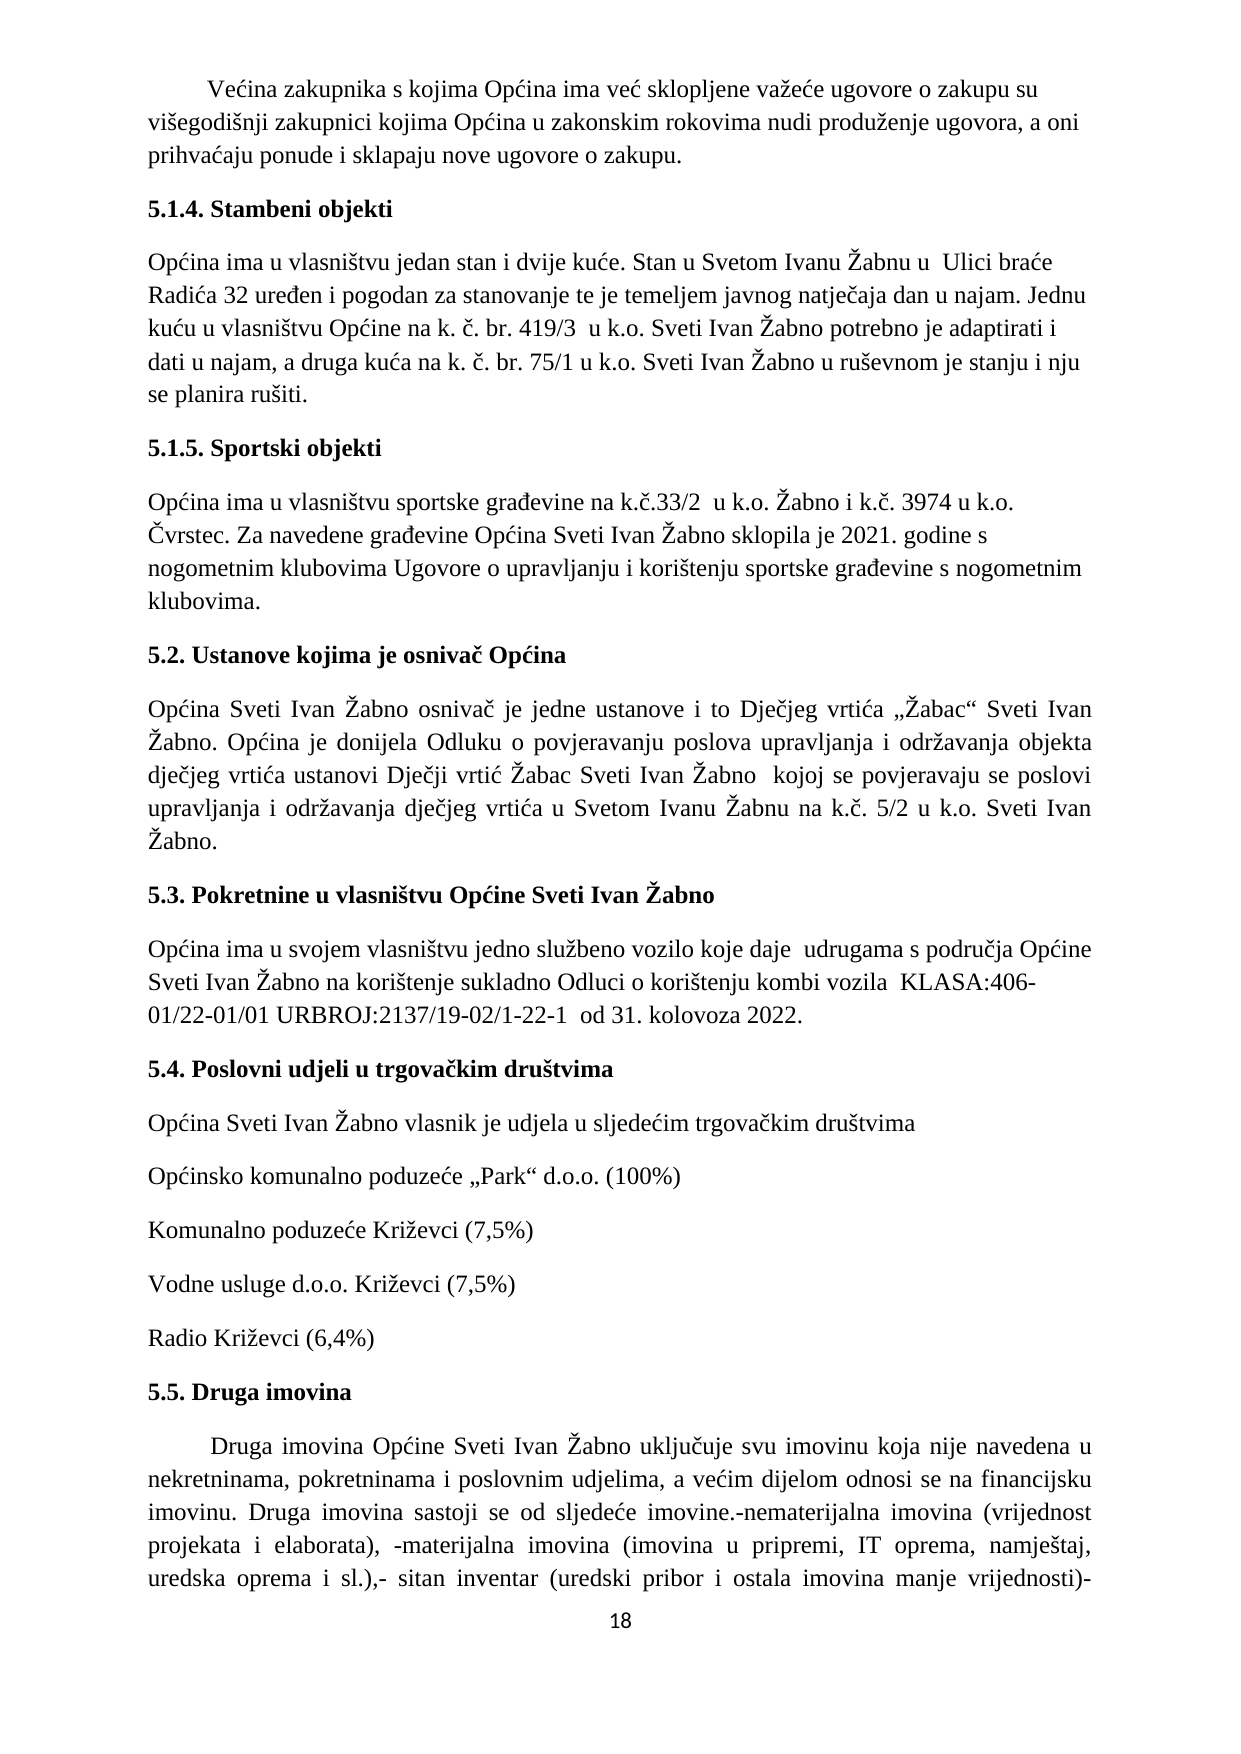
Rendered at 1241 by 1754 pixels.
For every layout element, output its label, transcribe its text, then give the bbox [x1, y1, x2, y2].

text 5.5. Druga imovina [148, 1377, 1093, 1406]
text Općina Sveti Ivan Žabno osnivač je jedne ustanove i to Dječjeg vrtića „Žabac“ Sveti Ivan Žabno. Općina je donijela Odluku o povjeravanju poslova upravljanja i održavanja objekta dječjeg vrtića ustanovi Dječji vrtić Žabac Sveti Ivan Žabno kojoj se povjeravaju se poslovi upravljanja i održavanja dječjeg vrtića u Svetom Ivanu Žabnu na k.č. 5/2 u k.o. Sveti Ivan Žabno. [148, 694, 1093, 855]
text Radio Križevci (6,4%) [148, 1323, 1093, 1352]
text Druga imovina Općine Sveti Ivan Žabno uključuje svu imovinu koja nije navedena u nekretninama, pokretninama i poslovnim udjelima, a većim dijelom odnosi se na financijsku imovinu. Druga imovina sastoji se od sljedeće imovine.-nematerijalna imovina (vrijednost projekata i elaborata), -materijalna imovina (imovina u pripremi, IT oprema, namještaj, uredska oprema i sl.),- sitan inventar (uredski pribor i ostala imovina manje vrijednosti)- [148, 1431, 1093, 1592]
text 5.3. Pokretnine u vlasništvu Općine Sveti Ivan Žabno [148, 880, 1093, 909]
text Općina ima u svojem vlasništvu jedno službeno vozilo koje daje udrugama s područja Općine Sveti Ivan Žabno na korištenje sukladno Odluci o korištenju kombi vozila KLASA:406-01/22-01/01 URBROJ:2137/19-02/1-22-1 od 31. kolovoza 2022. [148, 934, 1093, 1029]
text Općinsko komunalno poduzeće „Park“ d.o.o. (100%) [148, 1161, 1093, 1190]
text 5.4. Poslovni udjeli u trgovačkim društvima [148, 1054, 1093, 1082]
text Općina ima u vlasništvu jedan stan i dvije kuće. Stan u Svetom Ivanu Žabnu u Ulici braće Radića 32 uređen i pogodan za stanovanje te je temeljem javnog natječaja dan u najam. Jednu kuću u vlasništvu Općine na k. č. br. 419/3 u k.o. Sveti Ivan Žabno potrebno je adaptirati i dati u najam, a druga kuća na k. č. br. 75/1 u k.o. Sveti Ivan Žabno u ruševnom je stanju i nju se planira rušiti. [148, 247, 1093, 408]
text 5.2. Ustanove kojima je osnivač Općina [148, 640, 1093, 669]
text 5.1.5. Sportski objekti [148, 433, 1093, 462]
text Komunalno poduzeće Križevci (7,5%) [148, 1215, 1093, 1244]
text Vodne usluge d.o.o. Križevci (7,5%) [148, 1269, 1093, 1298]
text Općina ima u vlasništvu sportske građevine na k.č.33/2 u k.o. Žabno i k.č. 3974 u k.o. Čvrstec. Za navedene građevine Općina Sveti Ivan Žabno sklopila je 2021. godine s nogometnim klubovima Ugovore o upravljanju i korištenju sportske građevine s nogometnim klubovima. [148, 487, 1093, 615]
text Općina Sveti Ivan Žabno vlasnik je udjela u sljedećim trgovačkim društvima [148, 1108, 1093, 1136]
text 5.1.4. Stambeni objekti [148, 194, 1093, 222]
text Većina zakupnika s kojima Općina ima već sklopljene važeće ugovore o zakupu su višegodišnji zakupnici kojima Općina u zakonskim rokovima nudi produženje ugovora, a oni prihvaćaju ponude i sklapaju nove ugovore o zakupu. [148, 74, 1093, 168]
